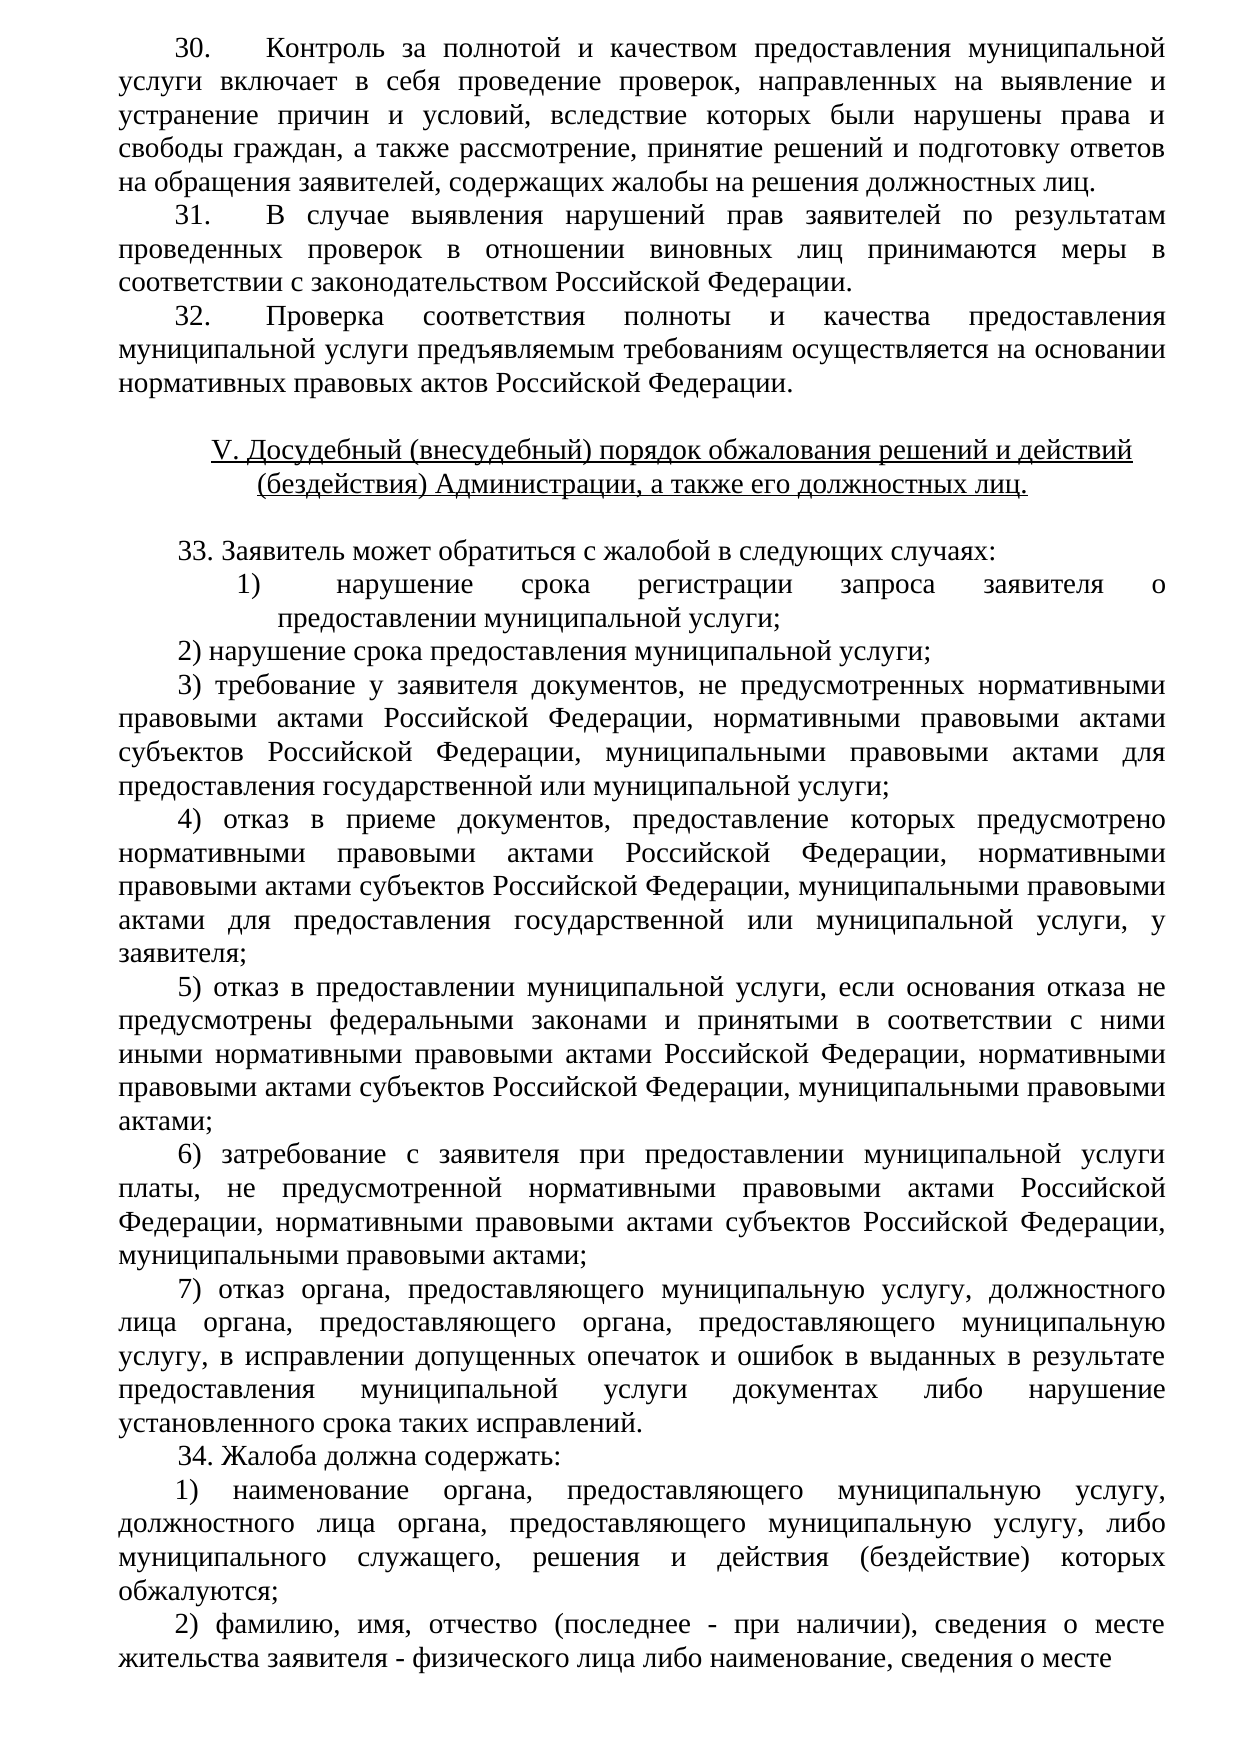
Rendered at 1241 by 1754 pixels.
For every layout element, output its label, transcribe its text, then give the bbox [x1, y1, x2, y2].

text 30. Контроль за полнотой и качеством предоставления муниципальной услуги включает в себя проведение проверок, направленных на выявление и устранение причин и условий, вследствие которых были нарушены права и свободы граждан, а также рассмотрение, принятие решений и подготовку ответов на обращения заявителей, содержащих жалобы на решения должностных лиц. [118, 30, 1167, 197]
text 32. Проверка соответствия полноты и качества предоставления муниципальной услуги предъявляемым требованиям осуществляется на основании нормативных правовых актов Российской Федерации. [118, 298, 1167, 399]
text V. Досудебный (внесудебный) порядок обжалования решений и действий (бездействия) Администрации, а также его должностных лиц. [118, 432, 1167, 499]
text 4) отказ в приеме документов, предоставление которых предусмотрено нормативными правовыми актами Российской Федерации, нормативными правовыми актами субъектов Российской Федерации, муниципальными правовыми актами для предоставления государственной или муниципальной услуги, у заявителя; [118, 801, 1167, 969]
text 33. Заявитель может обратиться с жалобой в следующих случаях: [118, 533, 1167, 566]
text 3) требование у заявителя документов, не предусмотренных нормативными правовыми актами Российской Федерации, нормативными правовыми актами субъектов Российской Федерации, муниципальными правовыми актами для предоставления государственной или муниципальной услуги; [118, 667, 1167, 801]
text 2) нарушение срока предоставления муниципальной услуги; [118, 633, 1167, 667]
text 34. Жалоба должна содержать: [118, 1438, 1167, 1472]
text 31. В случае выявления нарушений прав заявителей по результатам проведенных проверок в отношении виновных лиц принимаются меры в соответствии с законодательством Российской Федерации. [118, 197, 1167, 298]
list нарушение срока регистрации запроса заявителя о предоставлении муниципальной услуги; [177, 566, 1167, 633]
text 1) наименование органа, предоставляющего муниципальную услугу, должностного лица органа, предоставляющего муниципальную услугу, либо муниципального служащего, решения и действия (бездействие) которых обжалуются; [118, 1472, 1167, 1606]
text 2) фамилию, имя, отчество (последнее - при наличии), сведения о месте жительства заявителя - физического лица либо наименование, сведения о месте [118, 1606, 1167, 1673]
text 7) отказ органа, предоставляющего муниципальную услугу, должностного лица органа, предоставляющего органа, предоставляющего муниципальную услугу, в исправлении допущенных опечаток и ошибок в выданных в результате предоставления муниципальной услуги документах либо нарушение установленного срока таких исправлений. [118, 1271, 1167, 1438]
text 5) отказ в предоставлении муниципальной услуги, если основания отказа не предусмотрены федеральными законами и принятыми в соответствии с ними иными нормативными правовыми актами Российской Федерации, нормативными правовыми актами субъектов Российской Федерации, муниципальными правовыми актами; [118, 969, 1167, 1137]
text 6) затребование с заявителя при предоставлении муниципальной услуги платы, не предусмотренной нормативными правовыми актами Российской Федерации, нормативными правовыми актами субъектов Российской Федерации, муниципальными правовыми актами; [118, 1137, 1167, 1271]
